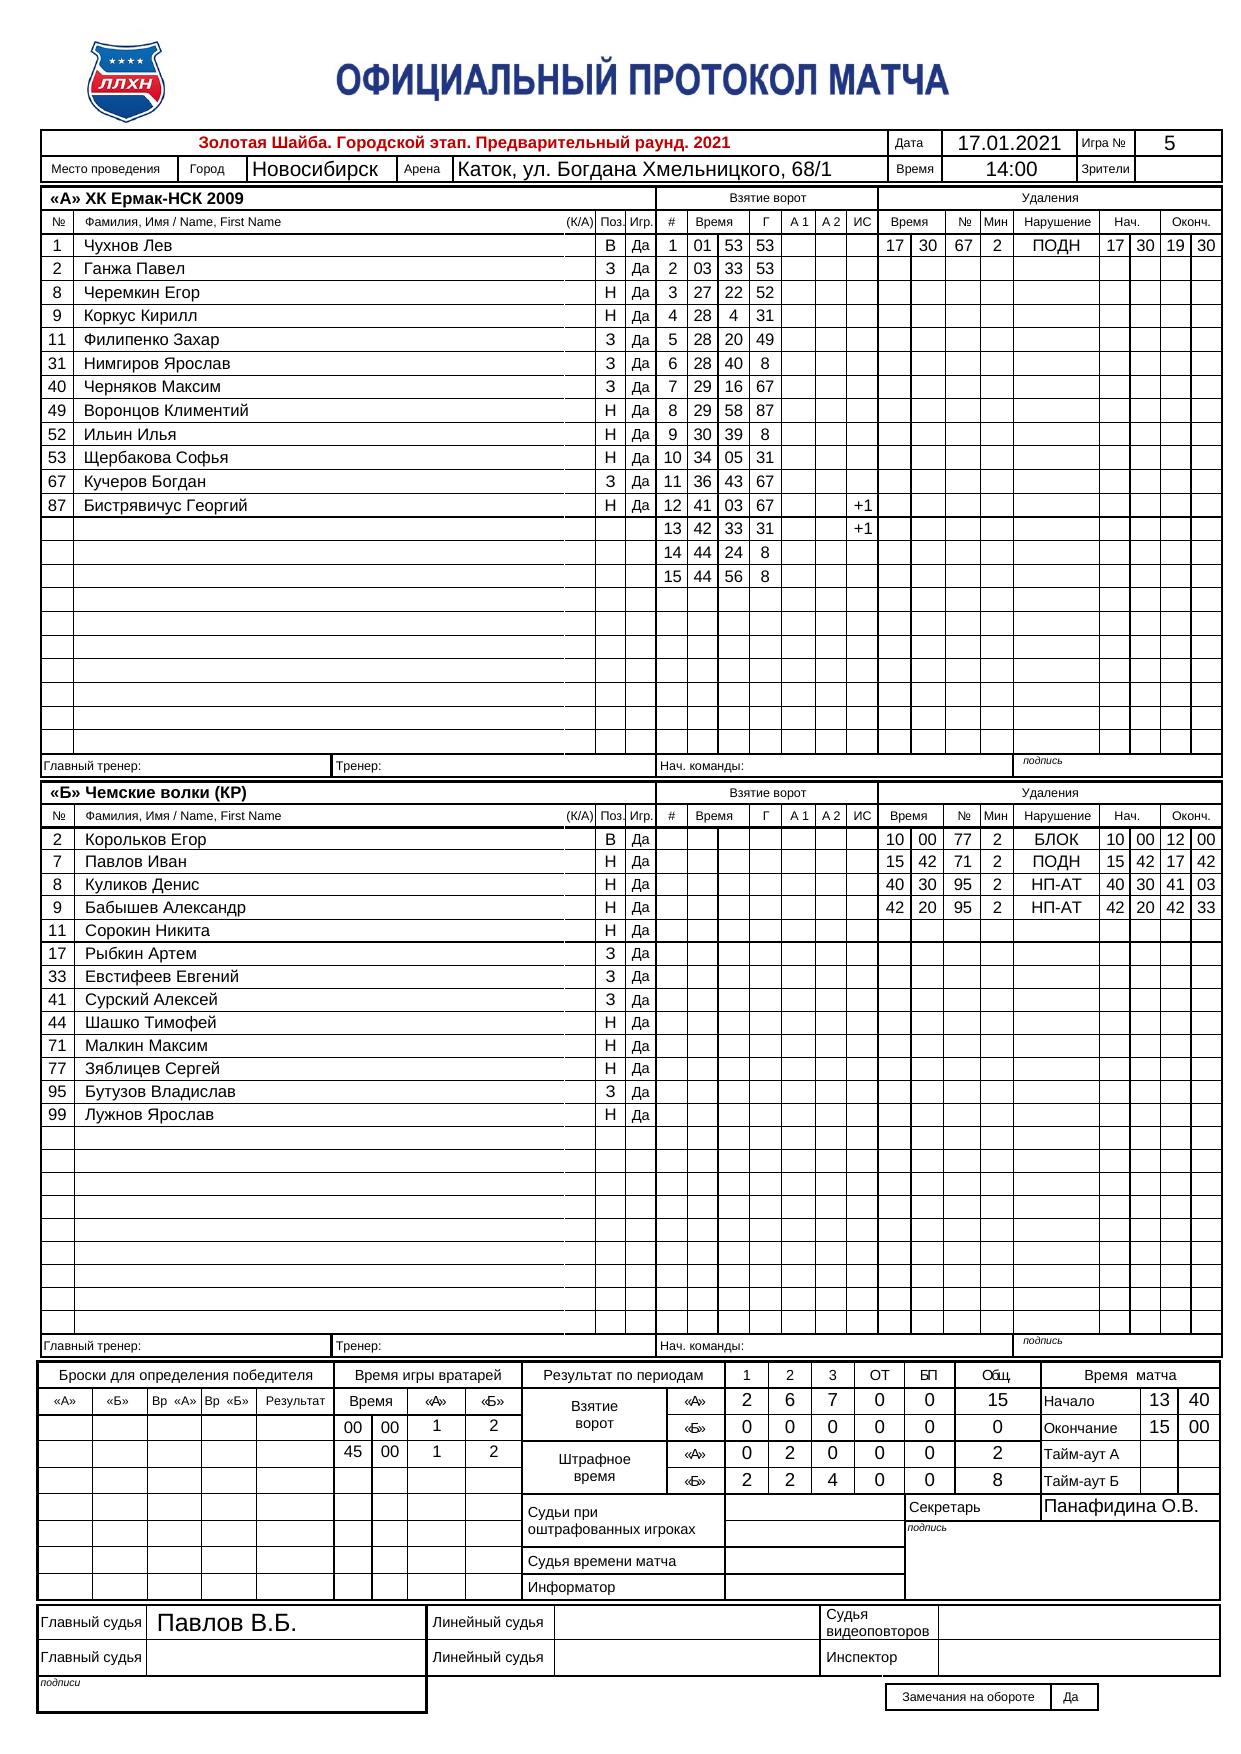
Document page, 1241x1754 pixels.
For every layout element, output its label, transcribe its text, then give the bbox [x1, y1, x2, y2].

table_cell [565, 257, 595, 280]
table_cell [946, 612, 980, 634]
table_cell [946, 659, 980, 682]
table_cell [147, 1640, 425, 1675]
table_cell 30 [1192, 235, 1221, 256]
table_cell [257, 1416, 333, 1440]
table_cell [719, 1012, 749, 1033]
table_cell Шашко Тимофей [75, 1012, 564, 1033]
table_cell [879, 423, 910, 445]
table_cell [1161, 1150, 1190, 1172]
table_header Время матча [1042, 1363, 1219, 1387]
table_cell [565, 1311, 595, 1333]
table_cell [1100, 518, 1129, 540]
table_cell [912, 920, 943, 941]
table_cell [981, 281, 1013, 303]
table_cell [782, 470, 815, 493]
table_cell [847, 588, 877, 611]
table_cell (К/А) [565, 211, 595, 233]
table_cell [1131, 328, 1160, 351]
table_cell [944, 1035, 980, 1057]
table_cell [750, 989, 781, 1011]
table_cell [1100, 470, 1129, 493]
table_cell 00 [335, 1416, 371, 1440]
table_cell [1161, 683, 1190, 706]
table_cell 49 [42, 399, 73, 422]
table_cell [466, 1494, 521, 1520]
table_cell [847, 1035, 877, 1057]
table_cell [816, 541, 846, 564]
table_cell [944, 1104, 980, 1126]
table_cell [719, 1173, 749, 1195]
table_cell [1192, 352, 1221, 374]
table_cell Н [596, 1104, 625, 1126]
table_cell [75, 1242, 564, 1264]
table_cell [1161, 1081, 1190, 1103]
table_cell [847, 1311, 877, 1333]
table_cell [946, 305, 980, 327]
table_cell [912, 423, 945, 445]
table_cell [879, 1058, 910, 1079]
table_cell [565, 730, 595, 753]
table_cell [565, 399, 595, 422]
table_cell Воронцов Климентий [74, 399, 564, 422]
table_cell 11 [42, 920, 74, 941]
table_cell 29 [688, 399, 717, 422]
table_cell [565, 1265, 595, 1287]
table_cell Черняков Максим [74, 376, 564, 398]
table_cell 30 [1131, 235, 1160, 256]
table_cell Да [626, 376, 655, 398]
table_cell 42 [688, 518, 717, 540]
table_cell З [596, 470, 625, 493]
table_cell [1161, 588, 1190, 611]
table_cell 2 [42, 257, 73, 280]
table_cell [946, 328, 980, 351]
table_cell [847, 707, 877, 729]
table_cell [847, 281, 877, 303]
table_cell [816, 518, 846, 540]
table_cell [782, 850, 815, 872]
table_header Общ. [956, 1363, 1040, 1387]
table_cell [565, 1012, 595, 1033]
table_cell [74, 636, 564, 658]
table_cell [981, 588, 1013, 611]
table_cell [565, 683, 595, 706]
table_cell [847, 305, 877, 327]
table_cell [981, 352, 1013, 374]
table_cell [879, 257, 910, 280]
table_cell [1131, 1150, 1160, 1172]
table_cell [879, 989, 910, 1011]
table_header «Б» Чемские волки (КР) [42, 783, 655, 803]
table_cell [847, 850, 877, 872]
table_cell [565, 896, 595, 918]
table_cell [657, 659, 687, 682]
table_cell [847, 896, 877, 918]
table_cell З [596, 943, 625, 964]
table_cell [688, 1219, 717, 1241]
table_cell [1161, 1196, 1190, 1218]
table_cell [944, 1012, 980, 1033]
table_cell [75, 1127, 564, 1149]
table_cell [565, 352, 595, 374]
table_cell [981, 1058, 1013, 1079]
table_cell [257, 1574, 333, 1599]
table_cell 40 [42, 376, 73, 398]
table_cell 67 [750, 470, 781, 493]
table_cell [626, 1196, 655, 1218]
table_cell [1014, 1311, 1099, 1333]
table_cell [74, 541, 564, 564]
table_cell [981, 1288, 1013, 1310]
table_cell [1100, 1127, 1129, 1149]
table_cell [719, 1242, 749, 1264]
table_cell [1192, 1173, 1221, 1195]
table_cell [879, 399, 910, 422]
table_cell 33 [1192, 896, 1221, 918]
table_cell [782, 328, 815, 351]
table_cell [847, 612, 877, 634]
table_cell 7 [42, 850, 74, 872]
table_cell 40 [719, 352, 749, 374]
table_cell [879, 943, 910, 964]
table_cell [912, 1219, 943, 1241]
table_header Золотая Шайба. Городской этап. Предварительный раунд. 2021 [42, 131, 887, 155]
table_cell 20 [912, 896, 943, 918]
table_cell З [596, 328, 625, 351]
table_cell [93, 1468, 147, 1493]
table_cell [879, 1196, 910, 1218]
table_cell 13 [657, 518, 687, 540]
table_cell [1100, 588, 1129, 611]
table_cell Вр «А» [148, 1389, 201, 1413]
table_cell [719, 1081, 749, 1103]
table_cell [847, 257, 877, 280]
table_cell [912, 518, 945, 540]
table_cell Щербакова Софья [74, 446, 564, 469]
table_cell [946, 565, 980, 587]
table_cell «Б» [668, 1468, 724, 1493]
table_cell 1 [408, 1441, 465, 1467]
table_cell 44 [688, 565, 717, 587]
table_cell 7 [657, 376, 687, 398]
table_cell [1192, 1150, 1221, 1172]
table_cell [750, 1219, 781, 1241]
table_cell [847, 659, 877, 682]
table_cell [565, 874, 595, 895]
table_cell [1141, 1468, 1177, 1493]
table_cell Сурский Алексей [75, 989, 564, 1011]
table_cell 31 [750, 518, 781, 540]
table_cell [726, 1495, 904, 1520]
table_cell [626, 518, 655, 540]
table_cell [944, 1127, 980, 1149]
table_cell [782, 1150, 815, 1172]
table_cell 05 [719, 446, 749, 469]
table_cell [750, 829, 781, 849]
table_cell [1131, 1035, 1160, 1057]
table_cell Н [596, 281, 625, 303]
table_cell 7 [812, 1389, 854, 1413]
table_cell 9 [42, 896, 74, 918]
table_cell Куликов Денис [75, 874, 564, 895]
table_cell [335, 1547, 371, 1573]
table_cell [782, 966, 815, 987]
table_cell Главный судья [39, 1606, 146, 1639]
table_cell [847, 1196, 877, 1218]
table_cell «Б » [466, 1389, 521, 1413]
table_cell [1192, 1311, 1221, 1333]
table_cell [596, 659, 625, 682]
table_cell [408, 1574, 465, 1599]
table_cell [750, 1242, 781, 1264]
table_cell [42, 659, 73, 682]
table_cell [39, 1441, 92, 1467]
table_cell [879, 281, 910, 303]
table_cell [946, 470, 980, 493]
table_cell [939, 1640, 1219, 1675]
table_cell [1014, 423, 1099, 445]
table_cell 5 [657, 328, 687, 351]
table_cell 17 [879, 235, 910, 256]
table_cell [688, 896, 717, 918]
table_cell [879, 470, 910, 493]
table_cell ИС [847, 211, 877, 233]
table_cell [1192, 588, 1221, 611]
table_cell [782, 1173, 815, 1195]
table_header Да [1052, 1685, 1097, 1709]
table_cell 67 [946, 235, 980, 256]
table_cell 2 [769, 1468, 811, 1493]
table_cell [946, 730, 980, 753]
table_cell [1192, 257, 1221, 280]
table_cell [719, 730, 749, 753]
table_cell [719, 1196, 749, 1218]
table_cell [782, 1196, 815, 1218]
table_cell [466, 1521, 521, 1546]
table_cell [879, 446, 910, 469]
table_cell [1014, 1288, 1099, 1310]
table_cell Тайм-аут А [1042, 1441, 1140, 1467]
table_cell 17 [1100, 235, 1129, 256]
table_cell [750, 1058, 781, 1079]
table_cell [202, 1521, 256, 1546]
table_cell [42, 565, 73, 587]
table_cell [74, 730, 564, 753]
table_cell [1161, 636, 1190, 658]
table_cell 30 [912, 235, 945, 256]
table_cell [879, 1012, 910, 1033]
table_cell [565, 1288, 595, 1310]
table_cell [555, 1640, 819, 1675]
table_cell [782, 1104, 815, 1126]
table_cell [981, 1196, 1013, 1218]
table_cell Вр «Б» [202, 1389, 256, 1413]
table_cell [1161, 966, 1190, 987]
table_cell [565, 1035, 595, 1057]
table_cell 03 [688, 257, 717, 280]
table_cell 28 [688, 305, 717, 327]
table_cell [626, 1127, 655, 1149]
table_cell [719, 1219, 749, 1241]
table_header Замечания на обороте [887, 1685, 1050, 1709]
table_cell [688, 1242, 717, 1264]
table_cell [816, 281, 846, 303]
table_cell [565, 1058, 595, 1079]
table_cell Г [750, 805, 781, 826]
table_cell [816, 1104, 846, 1126]
table_cell 45 [335, 1441, 371, 1467]
table_cell [626, 707, 655, 729]
table_header Броски для определения победителя [39, 1363, 333, 1387]
table_cell [816, 588, 846, 611]
table_cell [74, 565, 564, 587]
table_cell [1131, 966, 1160, 987]
table_cell Н [596, 850, 625, 872]
table_cell [1192, 1127, 1221, 1149]
table_cell Да [626, 446, 655, 469]
table_cell [912, 1288, 943, 1310]
table_cell Кучеров Богдан [74, 470, 564, 493]
table_cell [1192, 470, 1221, 493]
table_cell [596, 730, 625, 753]
table_cell [555, 1606, 819, 1639]
table_cell 2 [981, 874, 1013, 895]
table_cell [657, 612, 687, 634]
table_cell 28 [688, 352, 717, 374]
table_cell [626, 1219, 655, 1241]
table_cell 15 [1141, 1415, 1177, 1440]
table_cell [981, 683, 1013, 706]
table_header 17.01.2021 [943, 131, 1076, 155]
table_cell [657, 829, 687, 849]
table_cell [1100, 1311, 1129, 1333]
table_cell [657, 1035, 687, 1057]
table_cell Филипенко Захар [74, 328, 564, 351]
table_cell Главный судья [39, 1640, 146, 1675]
table_cell [912, 1173, 943, 1195]
table_cell 30 [1131, 874, 1160, 895]
table_cell [1161, 730, 1190, 753]
table_cell Сорокин Никита [75, 920, 564, 941]
table_cell [1014, 1035, 1099, 1057]
table_cell [719, 659, 749, 682]
table_cell [912, 943, 943, 964]
table_cell Да [626, 966, 655, 987]
table_cell [39, 1547, 92, 1573]
table_cell [1161, 1288, 1190, 1310]
table_cell 22 [719, 281, 749, 303]
table_cell 53 [42, 446, 73, 469]
table_cell 33 [719, 257, 749, 280]
table_cell [335, 1574, 371, 1599]
table_cell [946, 399, 980, 422]
table_cell [1014, 352, 1099, 374]
table_cell [1100, 1196, 1129, 1218]
table_cell [1100, 328, 1129, 351]
table_cell Время [879, 805, 943, 826]
table_cell [782, 1288, 815, 1310]
table_cell [1100, 446, 1129, 469]
table_cell [626, 730, 655, 753]
table_cell В [596, 235, 625, 256]
table_cell [74, 518, 564, 540]
table_cell З [596, 257, 625, 280]
table_cell [657, 874, 687, 895]
table_cell Павлов В.Б. [147, 1606, 425, 1639]
table_cell 4 [812, 1468, 854, 1493]
table_cell [750, 943, 781, 964]
table_cell [1100, 966, 1129, 987]
table_cell Да [626, 896, 655, 918]
table_cell [596, 683, 625, 706]
table_cell 40 [1179, 1389, 1219, 1413]
table_cell [719, 896, 749, 918]
table_cell Лужнов Ярослав [75, 1104, 564, 1126]
table_cell [750, 1311, 781, 1333]
table_cell Игр. [626, 805, 655, 826]
table_cell [626, 659, 655, 682]
table_cell [816, 257, 846, 280]
table_cell [981, 1265, 1013, 1287]
table_cell [946, 518, 980, 540]
table_cell [373, 1521, 407, 1546]
table_cell [782, 989, 815, 1011]
table_cell [847, 470, 877, 493]
table_cell Нач. [1100, 805, 1160, 826]
table_header Дата [889, 131, 941, 155]
table_cell [847, 1058, 877, 1079]
table_cell [912, 470, 945, 493]
table_cell [816, 707, 846, 729]
table_cell 20 [1131, 896, 1160, 918]
table_cell [373, 1468, 407, 1493]
table_cell «Б» [668, 1415, 724, 1440]
table_cell [816, 829, 846, 849]
table_cell [946, 352, 980, 374]
table_cell [944, 1311, 980, 1333]
table_cell [1100, 541, 1129, 564]
table_cell [847, 328, 877, 351]
table_cell 14:00 [943, 157, 1076, 181]
table_cell [74, 588, 564, 611]
table_header «А» ХК Ермак-НСК 2009 [42, 188, 655, 209]
table_cell [981, 446, 1013, 469]
table_cell [719, 683, 749, 706]
table_cell [408, 1468, 465, 1493]
table_cell [1014, 1150, 1099, 1172]
table_cell 19 [1161, 235, 1190, 256]
table_cell [981, 920, 1013, 941]
table_cell [1161, 1311, 1190, 1333]
table_cell [257, 1547, 333, 1573]
table_cell Судья видеоповторов [821, 1606, 938, 1639]
table_cell [782, 1127, 815, 1149]
table_cell [782, 518, 815, 540]
table_cell Да [626, 850, 655, 872]
table_cell 49 [750, 328, 781, 351]
table_cell [719, 1035, 749, 1057]
table_cell Инспектор [821, 1640, 938, 1675]
table_cell А 2 [816, 805, 846, 826]
table_cell [879, 565, 910, 587]
table_cell [912, 1012, 943, 1033]
table_cell [879, 1104, 910, 1126]
table_cell [1131, 1288, 1160, 1310]
table_cell [596, 1127, 625, 1149]
table_header 2 [769, 1363, 811, 1387]
table_cell 40 [1100, 874, 1129, 895]
table_cell [596, 518, 625, 540]
table_cell [93, 1441, 147, 1467]
table_cell 2 [466, 1416, 521, 1440]
table_cell [1014, 1104, 1099, 1126]
table_cell 27 [688, 281, 717, 303]
table_cell 52 [750, 281, 781, 303]
table_cell З [596, 989, 625, 1011]
table_cell № [946, 211, 980, 233]
table_cell [657, 707, 687, 729]
table_cell [816, 943, 846, 964]
table_cell Коркус Кирилл [74, 305, 564, 327]
table_cell [42, 707, 73, 729]
table_cell [750, 612, 781, 634]
table_cell [657, 1012, 687, 1033]
table_cell Тренер: [333, 755, 655, 776]
table_cell [719, 829, 749, 849]
table_cell [847, 989, 877, 1011]
table_cell Да [626, 281, 655, 303]
table_cell Н [596, 423, 625, 445]
table_cell [1161, 943, 1190, 964]
table_cell Черемкин Егор [74, 281, 564, 303]
table_cell 03 [719, 494, 749, 516]
table_cell [1014, 989, 1099, 1011]
table_cell [1131, 683, 1160, 706]
table_cell [1192, 1081, 1221, 1103]
table_cell [42, 683, 73, 706]
table_cell [750, 683, 781, 706]
table_cell [1161, 376, 1190, 398]
table_cell [565, 829, 595, 849]
table_cell [912, 494, 945, 516]
table_cell [1014, 1058, 1099, 1079]
table_cell [74, 612, 564, 634]
table_cell [782, 399, 815, 422]
table_cell [1131, 989, 1160, 1011]
table_cell 77 [944, 829, 980, 849]
table_cell [657, 1173, 687, 1195]
table_cell [257, 1494, 333, 1520]
table_cell [1014, 446, 1099, 469]
table_cell [1131, 1012, 1160, 1033]
table_cell [688, 1058, 717, 1079]
table_cell [1192, 636, 1221, 658]
table_cell Город [179, 157, 246, 181]
table_cell [1179, 1468, 1219, 1493]
table_cell [565, 1219, 595, 1241]
table_cell [912, 565, 945, 587]
table_cell [75, 1173, 564, 1195]
table_cell [657, 920, 687, 941]
table_cell [879, 966, 910, 987]
table_cell Ганжа Павел [74, 257, 564, 280]
table_cell [782, 1311, 815, 1333]
table_cell [981, 636, 1013, 658]
table_cell «А» [668, 1389, 724, 1413]
table_cell [816, 1173, 846, 1195]
table_cell [688, 874, 717, 895]
table_cell Да [626, 305, 655, 327]
table_cell Да [626, 829, 655, 849]
table_cell [816, 683, 846, 706]
table_cell [1192, 1288, 1221, 1310]
table_cell [42, 1150, 74, 1172]
table_cell [816, 874, 846, 895]
table_cell [1014, 257, 1099, 280]
table_cell 43 [719, 470, 749, 493]
table_cell 53 [750, 235, 781, 256]
table_cell 42 [1161, 896, 1190, 918]
table_cell [466, 1574, 521, 1599]
table_cell [912, 1150, 943, 1172]
table_cell [981, 943, 1013, 964]
table_cell ИС [847, 805, 877, 826]
table_cell [981, 399, 1013, 422]
table_cell [1192, 1265, 1221, 1287]
table_cell [719, 966, 749, 987]
table_cell [626, 1311, 655, 1333]
table_cell [1161, 1104, 1190, 1126]
table_cell 0 [956, 1415, 1040, 1440]
table_cell [981, 1081, 1013, 1103]
table_cell [1131, 352, 1160, 374]
table_cell [879, 1219, 910, 1241]
table_cell [750, 920, 781, 941]
table_cell [782, 683, 815, 706]
table_cell 0 [812, 1415, 854, 1440]
table_cell [981, 1150, 1013, 1172]
table_cell [847, 352, 877, 374]
table_cell [879, 612, 910, 634]
table_cell [1100, 1058, 1129, 1079]
table_cell [912, 636, 945, 658]
table_cell [1014, 541, 1099, 564]
table_cell [816, 850, 846, 872]
table_cell 0 [726, 1415, 768, 1440]
table_cell 0 [905, 1442, 954, 1467]
table_cell [782, 541, 815, 564]
table_cell [750, 966, 781, 987]
table_cell 0 [812, 1442, 854, 1467]
table_cell [944, 1173, 980, 1195]
table_cell З [596, 352, 625, 374]
table_cell Да [626, 352, 655, 374]
table_cell 0 [855, 1389, 904, 1413]
table_cell [565, 1150, 595, 1172]
table_cell [847, 1150, 877, 1172]
table_cell 33 [42, 966, 74, 987]
table_cell [847, 423, 877, 445]
table_cell [565, 1127, 595, 1149]
table_cell 8 [657, 399, 687, 422]
table_cell [1131, 1219, 1160, 1241]
table_cell [750, 1196, 781, 1218]
table_cell [657, 943, 687, 964]
table_cell [565, 966, 595, 987]
table_cell [782, 305, 815, 327]
table_cell 12 [657, 494, 687, 516]
table_cell 67 [42, 470, 73, 493]
table_cell [596, 1150, 625, 1172]
table_cell [719, 1150, 749, 1172]
table_cell [688, 636, 717, 658]
table_cell 8 [42, 281, 73, 303]
table_cell [565, 659, 595, 682]
table_cell [1100, 565, 1129, 587]
table_cell [1014, 1012, 1099, 1033]
table_cell [816, 1150, 846, 1172]
table_cell [816, 659, 846, 682]
table_cell [912, 352, 945, 374]
table_cell Да [626, 494, 655, 516]
table_cell 24 [719, 541, 749, 564]
table_cell [847, 943, 877, 964]
table_cell [782, 281, 815, 303]
table_cell [847, 1081, 877, 1103]
table_cell [565, 636, 595, 658]
table_cell [912, 1058, 943, 1079]
table_cell [565, 920, 595, 941]
table_cell [981, 1219, 1013, 1241]
table_cell [944, 920, 980, 941]
table_cell [1100, 257, 1129, 280]
table_cell [879, 494, 910, 516]
table_cell 00 [373, 1441, 407, 1467]
table_cell [847, 235, 877, 256]
table_cell [883, 1677, 1220, 1681]
table_cell [1192, 541, 1221, 564]
table_cell 2 [657, 257, 687, 280]
table_cell Взятие ворот [523, 1389, 666, 1440]
table_cell 40 [879, 874, 910, 895]
table_cell З [596, 1081, 625, 1103]
table_cell [1131, 1196, 1160, 1218]
table_cell 2 [981, 829, 1013, 849]
table_cell [1014, 588, 1099, 611]
table_cell Время [889, 157, 941, 181]
table_cell БЛОК [1014, 829, 1099, 849]
table_cell [1131, 518, 1160, 540]
table_cell 41 [688, 494, 717, 516]
table_cell 87 [750, 399, 781, 422]
table_cell [1192, 1196, 1221, 1218]
table_cell 2 [769, 1442, 811, 1467]
table_cell [847, 446, 877, 469]
table_cell [1100, 730, 1129, 753]
table_cell [565, 1104, 595, 1126]
table_cell [257, 1441, 333, 1467]
table_cell Нач. команды: [657, 1335, 1012, 1356]
table_cell [596, 565, 625, 587]
table_header 3 [812, 1363, 854, 1387]
table_cell [847, 541, 877, 564]
table_cell [565, 612, 595, 634]
table_cell [93, 1521, 147, 1546]
table_cell 03 [1192, 874, 1221, 895]
table_cell [657, 1242, 687, 1264]
table_cell [1100, 659, 1129, 682]
table_cell «Б» [93, 1389, 147, 1413]
table_cell [1100, 423, 1129, 445]
table_cell [657, 588, 687, 611]
table_cell Время [879, 211, 945, 233]
table_cell [750, 1288, 781, 1310]
table_cell [1131, 636, 1160, 658]
table_cell [782, 235, 815, 256]
table_cell [782, 1081, 815, 1103]
table_cell [879, 707, 910, 729]
table_cell НП-АТ [1014, 896, 1099, 918]
table_cell 0 [905, 1415, 954, 1440]
table_cell [879, 518, 910, 540]
table_cell [719, 989, 749, 1011]
table_cell Новосибирск [248, 157, 396, 181]
table_cell [596, 1288, 625, 1310]
table_cell +1 [847, 494, 877, 516]
table_cell [782, 1265, 815, 1287]
table_cell [75, 1150, 564, 1172]
table_cell [1100, 399, 1129, 422]
table_cell Бутузов Владислав [75, 1081, 564, 1103]
table_cell [1161, 1127, 1190, 1149]
table_cell А 1 [782, 211, 815, 233]
table_cell [782, 376, 815, 398]
table_cell Нарушение [1014, 211, 1099, 233]
table_cell [1014, 470, 1099, 493]
table_cell [879, 1311, 910, 1333]
table_cell [847, 966, 877, 987]
table_cell [912, 1196, 943, 1218]
table_cell [657, 1288, 687, 1310]
table_cell [626, 612, 655, 634]
table_cell [879, 683, 910, 706]
table_cell [1100, 494, 1129, 516]
table_cell Нач. команды: [657, 755, 1012, 776]
table_cell [1131, 730, 1160, 753]
table_cell [879, 730, 910, 753]
table_cell [1099, 1682, 1220, 1711]
table_cell [879, 1173, 910, 1195]
table_cell Рыбкин Артем [75, 943, 564, 964]
table_cell [816, 1265, 846, 1287]
table_cell [944, 1150, 980, 1172]
table_cell 3 [657, 281, 687, 303]
table_cell Да [626, 1081, 655, 1103]
table_cell Да [626, 920, 655, 941]
table_cell [782, 1219, 815, 1241]
table_cell [1100, 989, 1129, 1011]
table_cell [750, 850, 781, 872]
table_cell [688, 920, 717, 941]
table_cell [879, 1035, 910, 1057]
table_cell подпись [1014, 1335, 1221, 1356]
table_cell подписи [39, 1677, 425, 1711]
table_cell [750, 1104, 781, 1126]
table_cell [1014, 920, 1099, 941]
table_cell [981, 989, 1013, 1011]
table_cell [75, 1265, 564, 1287]
table_cell [1100, 305, 1129, 327]
table_cell Информатор [523, 1575, 724, 1599]
table_cell [719, 1058, 749, 1079]
table_cell 42 [912, 850, 943, 872]
table_cell [657, 1219, 687, 1241]
table_cell [816, 446, 846, 469]
table_cell [148, 1574, 201, 1599]
table_cell 6 [769, 1389, 811, 1413]
table_cell [565, 943, 595, 964]
table_cell [42, 541, 73, 564]
table_cell [688, 1150, 717, 1172]
table_cell [373, 1494, 407, 1520]
table_cell [1192, 376, 1221, 398]
table_cell 0 [855, 1415, 904, 1440]
table_cell [912, 683, 945, 706]
table_cell [1161, 281, 1190, 303]
table_cell [782, 1242, 815, 1264]
table_cell [1192, 683, 1221, 706]
table_cell Главный тренер: [42, 1335, 330, 1356]
table_cell [944, 966, 980, 987]
table_cell [565, 1173, 595, 1195]
table_cell [946, 423, 980, 445]
table_cell [750, 1265, 781, 1287]
table_cell [946, 636, 980, 658]
table_cell 99 [42, 1104, 74, 1126]
table_cell 41 [1161, 874, 1190, 895]
table_cell [981, 541, 1013, 564]
table_cell 4 [657, 305, 687, 327]
table_cell [912, 659, 945, 682]
table_cell [1161, 1035, 1190, 1057]
table_cell Н [596, 896, 625, 918]
table_cell 67 [750, 376, 781, 398]
table_cell Нарушение [1014, 805, 1099, 826]
table_cell 4 [719, 305, 749, 327]
table_cell [42, 1265, 74, 1287]
table_cell [657, 850, 687, 872]
table_cell Да [626, 1035, 655, 1057]
table_cell [565, 518, 595, 540]
table_cell Н [596, 399, 625, 422]
table_cell [1014, 1196, 1099, 1218]
table_cell [912, 966, 943, 987]
table_cell [1014, 612, 1099, 634]
table_cell [626, 683, 655, 706]
table_cell 95 [42, 1081, 74, 1103]
table_cell [626, 1288, 655, 1310]
table_cell [688, 1288, 717, 1310]
table_cell 13 [1141, 1389, 1177, 1413]
table_cell 00 [1192, 829, 1221, 849]
table_cell Судья времени матча [523, 1548, 724, 1573]
table_cell [1192, 659, 1221, 682]
table_cell Панафидина О.В. [1042, 1495, 1219, 1520]
table_cell [565, 446, 595, 469]
table_cell [879, 541, 910, 564]
table_cell 53 [719, 235, 749, 256]
table_cell Да [626, 470, 655, 493]
table_cell [750, 1081, 781, 1103]
table_cell [657, 1265, 687, 1287]
table_cell [816, 1311, 846, 1333]
table_cell Оконч. [1161, 805, 1221, 826]
table_cell [1161, 257, 1190, 280]
table_cell [719, 1265, 749, 1287]
table_cell 8 [42, 874, 74, 895]
table_cell [565, 376, 595, 398]
table_cell [408, 1521, 465, 1546]
table_cell [1100, 281, 1129, 303]
table_cell [944, 1265, 980, 1287]
table_cell [565, 281, 595, 303]
table_cell [879, 328, 910, 351]
table_cell [1161, 659, 1190, 682]
table_cell [565, 423, 595, 445]
table_cell [816, 1242, 846, 1264]
table_cell [981, 612, 1013, 634]
table_cell [719, 636, 749, 658]
table_cell 16 [719, 376, 749, 398]
table_cell [75, 1311, 564, 1333]
table_cell [565, 1242, 595, 1264]
table_cell 10 [1100, 829, 1129, 849]
table_cell [39, 1416, 92, 1440]
table_cell [782, 896, 815, 918]
table_cell [596, 1196, 625, 1218]
table_cell [688, 1173, 717, 1195]
table_cell [1014, 1173, 1099, 1195]
table_cell 14 [657, 541, 687, 564]
table_cell 2 [981, 896, 1013, 918]
table_cell [596, 636, 625, 658]
table_cell [816, 235, 846, 256]
table_cell [373, 1574, 407, 1599]
table_cell [946, 588, 980, 611]
table_cell Да [626, 1104, 655, 1126]
table_cell [626, 1242, 655, 1264]
table_cell [1192, 1242, 1221, 1264]
table_cell [847, 1242, 877, 1264]
table_cell [816, 1035, 846, 1057]
table_cell [816, 352, 846, 374]
table_cell Место проведения [42, 157, 177, 181]
table_cell 1 [42, 235, 73, 256]
table_cell Бабышев Александр [75, 896, 564, 918]
table_cell [879, 920, 910, 941]
table_cell 17 [42, 943, 74, 964]
table_cell [879, 1288, 910, 1310]
table_cell [42, 518, 73, 540]
table_cell [912, 257, 945, 280]
table_cell [879, 659, 910, 682]
table_cell НП-АТ [1014, 874, 1099, 895]
table_cell [202, 1416, 256, 1440]
table_cell [1192, 565, 1221, 587]
table_cell [750, 636, 781, 658]
table_cell [1161, 707, 1190, 729]
table_cell [1131, 920, 1160, 941]
table_cell [565, 541, 595, 564]
table_cell [1192, 399, 1221, 422]
table_cell [1131, 588, 1160, 611]
table_cell [1131, 257, 1160, 280]
table_cell [148, 1441, 201, 1467]
table_cell [1014, 1242, 1099, 1264]
table_cell 67 [750, 494, 781, 516]
table_cell [1100, 943, 1129, 964]
table_cell [42, 1311, 74, 1333]
table_cell [981, 1127, 1013, 1149]
table_header 5 [1136, 131, 1221, 155]
table_cell [565, 588, 595, 611]
table_cell [981, 1311, 1013, 1333]
table_cell [1131, 1058, 1160, 1079]
table_cell 87 [42, 494, 73, 516]
table_cell [688, 829, 717, 849]
table_cell [879, 376, 910, 398]
table_cell [1161, 541, 1190, 564]
table_cell [42, 1242, 74, 1264]
table_cell [1192, 1035, 1221, 1057]
table_cell [912, 541, 945, 564]
table_cell [1192, 612, 1221, 634]
table_cell [1161, 518, 1190, 540]
table_cell 6 [657, 352, 687, 374]
table_cell [1100, 920, 1129, 941]
table_cell [1192, 281, 1221, 303]
table_cell [816, 730, 846, 753]
table_cell [1131, 659, 1160, 682]
table_cell [657, 1196, 687, 1218]
table_cell [1161, 1265, 1190, 1287]
table_header БП [905, 1363, 954, 1387]
table_cell Игр. [626, 211, 655, 233]
table_cell Зрители [1078, 157, 1134, 181]
table_cell [750, 874, 781, 895]
table_cell [688, 1311, 717, 1333]
table_cell [565, 989, 595, 1011]
table_cell № [42, 805, 74, 826]
table_cell [719, 707, 749, 729]
table_cell [750, 707, 781, 729]
table_cell [1014, 565, 1099, 587]
table_cell [912, 1081, 943, 1103]
table_cell [626, 1150, 655, 1172]
table_cell [657, 636, 687, 658]
table_cell 20 [719, 328, 749, 351]
table_cell [946, 446, 980, 469]
table_cell [1014, 966, 1099, 987]
table_cell [42, 1219, 74, 1241]
table_cell [726, 1575, 904, 1599]
table_cell [726, 1521, 904, 1546]
table_cell 9 [42, 305, 73, 327]
table_cell [944, 1196, 980, 1218]
table_cell [879, 636, 910, 658]
table_cell З [596, 966, 625, 987]
table_cell [1161, 1173, 1190, 1195]
table_cell [879, 1265, 910, 1287]
table_cell [1192, 1104, 1221, 1126]
table_cell 10 [657, 446, 687, 469]
table_cell [1179, 1441, 1219, 1467]
table_cell [1100, 1219, 1129, 1241]
table_cell [626, 541, 655, 564]
table_cell 2 [956, 1442, 1040, 1467]
table_cell Штрафное время [523, 1442, 666, 1493]
table_cell [1131, 494, 1160, 516]
table_cell [75, 1219, 564, 1241]
table_cell [1131, 281, 1160, 303]
table_cell [1192, 328, 1221, 351]
table_cell [782, 730, 815, 753]
table_cell [912, 588, 945, 611]
table_cell [1100, 636, 1129, 658]
table_cell 2 [981, 235, 1013, 256]
table_cell [847, 1173, 877, 1195]
table_cell Малкин Максим [75, 1035, 564, 1057]
table_header Взятие ворот [657, 188, 877, 209]
table_cell [946, 376, 980, 398]
table_cell Время [335, 1389, 407, 1413]
table_cell 53 [750, 257, 781, 280]
table_cell [719, 850, 749, 872]
table_cell [816, 966, 846, 987]
table_cell [596, 612, 625, 634]
table_cell [981, 1012, 1013, 1033]
table_cell [912, 399, 945, 422]
table_cell [596, 707, 625, 729]
table_cell [847, 399, 877, 422]
table_cell 95 [944, 896, 980, 918]
table_cell [42, 1173, 74, 1195]
table_cell [981, 305, 1013, 327]
table_cell [981, 423, 1013, 445]
table_cell Фамилия, Имя / Name, First Name [74, 211, 565, 233]
table_cell [981, 1104, 1013, 1126]
table_cell [688, 1104, 717, 1126]
table_cell [1161, 612, 1190, 634]
table_cell [1014, 328, 1099, 351]
table_cell [847, 683, 877, 706]
table_cell [335, 1521, 371, 1546]
table_cell Г [750, 211, 781, 233]
table_cell 00 [373, 1416, 407, 1440]
table_cell [1161, 328, 1190, 351]
table_cell Мин [981, 805, 1013, 826]
table_cell 11 [657, 470, 687, 493]
table_cell [1192, 494, 1221, 516]
table_cell [565, 1081, 595, 1103]
table_cell [750, 1173, 781, 1195]
table_cell [847, 376, 877, 398]
table_cell [912, 989, 943, 1011]
table_cell [1131, 541, 1160, 564]
table_cell Время [688, 805, 749, 826]
table_cell [1161, 1058, 1190, 1079]
table_cell [688, 730, 717, 753]
table_cell 15 [879, 850, 910, 872]
table_cell [816, 1219, 846, 1241]
table_cell [565, 707, 595, 729]
table_cell [688, 989, 717, 1011]
table_cell [944, 1242, 980, 1264]
table_cell [1131, 470, 1160, 493]
table_cell [93, 1494, 147, 1520]
table_cell [1192, 446, 1221, 469]
table_cell [1100, 1081, 1129, 1103]
table_cell [202, 1494, 256, 1520]
table_cell 00 [1179, 1415, 1219, 1440]
picture [5, 28, 1179, 129]
table_cell [719, 1104, 749, 1126]
table_header Взятие ворот [657, 783, 877, 803]
table_cell [1014, 1127, 1099, 1149]
table_cell [1192, 518, 1221, 540]
table_header Удаления [879, 188, 1221, 209]
table_cell В [596, 829, 625, 849]
table_cell [1131, 1265, 1160, 1287]
table_cell [750, 1150, 781, 1172]
table_cell 42 [1100, 896, 1129, 918]
table_cell [782, 446, 815, 469]
table_cell [688, 1265, 717, 1287]
table_cell [816, 494, 846, 516]
table_cell [912, 1311, 943, 1333]
table_cell 56 [719, 565, 749, 587]
table_cell [1014, 399, 1099, 422]
table_cell 58 [719, 399, 749, 422]
table_cell [75, 1196, 564, 1218]
table_header Результат по периодам [523, 1363, 724, 1387]
table_cell [657, 1150, 687, 1172]
table_cell 15 [657, 565, 687, 587]
table_cell [688, 1196, 717, 1218]
table_cell 1 [657, 235, 687, 256]
table_cell 33 [719, 518, 749, 540]
table_cell Мин [981, 211, 1013, 233]
table_cell [42, 1288, 74, 1310]
table_cell [816, 1058, 846, 1079]
table_cell [74, 659, 564, 682]
table_cell [981, 1035, 1013, 1057]
table_cell [74, 683, 564, 706]
table_cell 29 [688, 376, 717, 398]
table_cell [596, 1173, 625, 1195]
table_cell «А» [668, 1442, 724, 1467]
table_cell [1100, 1288, 1129, 1310]
table_cell [912, 281, 945, 303]
table_cell [939, 1606, 1219, 1639]
table_cell [1131, 376, 1160, 398]
table_cell 71 [42, 1035, 74, 1057]
table_cell [257, 1468, 333, 1493]
table_cell [912, 612, 945, 634]
table_cell 31 [42, 352, 73, 374]
table_cell [782, 423, 815, 445]
table_cell [1100, 1150, 1129, 1172]
table_cell [1014, 659, 1099, 682]
table_cell [879, 1242, 910, 1264]
table_cell [944, 989, 980, 1011]
table_cell [148, 1416, 201, 1440]
table_cell [944, 1058, 980, 1079]
table_cell [596, 541, 625, 564]
table_cell [750, 659, 781, 682]
table_cell 0 [905, 1389, 954, 1413]
table_cell [1131, 1104, 1160, 1126]
table_cell [847, 874, 877, 895]
table_cell [1161, 423, 1190, 445]
table_cell 2 [726, 1389, 768, 1413]
table_cell [565, 850, 595, 872]
table_cell [565, 305, 595, 327]
table_cell [1192, 966, 1221, 987]
table_cell [782, 920, 815, 941]
table_cell [148, 1521, 201, 1546]
table_cell [912, 1035, 943, 1057]
table_cell № [42, 211, 73, 233]
table_cell Да [626, 1058, 655, 1079]
table_cell [408, 1547, 465, 1573]
table_cell 15 [956, 1389, 1040, 1413]
table_header Удаления [879, 783, 1221, 803]
table_cell [750, 730, 781, 753]
table_cell Нач. [1100, 211, 1160, 233]
table_cell [847, 730, 877, 753]
table_cell [565, 328, 595, 351]
table_cell 52 [42, 423, 73, 445]
table_cell [657, 1127, 687, 1149]
table_cell [1014, 281, 1099, 303]
table_cell [1161, 565, 1190, 587]
table_cell [944, 1288, 980, 1310]
table_cell [750, 588, 781, 611]
table_cell [1192, 943, 1221, 964]
table_cell [816, 1196, 846, 1218]
table_cell [42, 1127, 74, 1149]
table_cell [981, 966, 1013, 987]
table_cell 8 [750, 565, 781, 587]
table_cell [657, 966, 687, 987]
table_cell [148, 1547, 201, 1573]
table_cell [1131, 446, 1160, 469]
table_cell [1014, 636, 1099, 658]
table_cell [816, 399, 846, 422]
table_cell [148, 1494, 201, 1520]
table_cell [1131, 1242, 1160, 1264]
table_cell [1131, 943, 1160, 964]
table_cell [847, 1104, 877, 1126]
table_cell Окончание [1042, 1415, 1140, 1440]
table_cell 2 [726, 1468, 768, 1493]
table_cell [42, 612, 73, 634]
table_cell [626, 588, 655, 611]
table_cell [946, 683, 980, 706]
table_cell [1192, 707, 1221, 729]
table_cell Тренер: [333, 1335, 655, 1356]
table_cell 01 [688, 235, 717, 256]
table_cell [816, 636, 846, 658]
table_cell [1192, 730, 1221, 753]
table_cell [847, 1012, 877, 1033]
table_cell [565, 235, 595, 256]
table_cell [847, 565, 877, 587]
table_cell Линейный судья [428, 1640, 554, 1675]
table_cell Главный тренер: [42, 755, 330, 776]
table_cell [1192, 423, 1221, 445]
table_cell [1100, 1265, 1129, 1287]
table_cell [657, 989, 687, 1011]
table_cell Каток, ул. Богдана Хмельницкого, 68/1 [454, 157, 887, 181]
table_cell [1014, 1265, 1099, 1287]
table_cell 2 [42, 829, 74, 849]
table_cell [565, 470, 595, 493]
table_cell [944, 1081, 980, 1103]
table_cell [981, 659, 1013, 682]
table_cell [1192, 1058, 1221, 1079]
table_cell [944, 943, 980, 964]
table_cell [688, 966, 717, 987]
table_cell [466, 1547, 521, 1573]
table_cell Да [626, 328, 655, 351]
table_cell [42, 636, 73, 658]
table_cell [1014, 1081, 1099, 1103]
table_cell [719, 874, 749, 895]
table_cell # [657, 805, 687, 826]
table_cell [596, 1265, 625, 1287]
table_cell 36 [688, 470, 717, 493]
table_cell Н [596, 1012, 625, 1033]
table_cell [782, 659, 815, 682]
table_cell [428, 1677, 882, 1711]
table_cell [816, 1127, 846, 1149]
table_cell [466, 1468, 521, 1493]
table_cell [879, 305, 910, 327]
table_cell (К/А) [565, 805, 595, 826]
table_cell [596, 1242, 625, 1264]
table_cell подпись [906, 1522, 1219, 1599]
table_cell [1192, 920, 1221, 941]
table_cell 0 [855, 1468, 904, 1493]
table_cell [944, 1219, 980, 1241]
table_cell [688, 683, 717, 706]
table_cell З [596, 376, 625, 398]
table_cell [1014, 494, 1099, 516]
table_cell [912, 328, 945, 351]
table_cell [782, 588, 815, 611]
table_cell [74, 707, 564, 729]
table_cell [1014, 376, 1099, 398]
table_cell [1014, 707, 1099, 729]
table_cell [1100, 352, 1129, 374]
table_cell [912, 305, 945, 327]
table_cell [1014, 305, 1099, 327]
table_cell [981, 494, 1013, 516]
table_cell [1131, 565, 1160, 587]
table_header ОТ [855, 1363, 904, 1387]
table_cell [1161, 1012, 1190, 1033]
table_cell [626, 565, 655, 587]
table_cell [1131, 399, 1160, 422]
table_cell ПОДН [1014, 235, 1099, 256]
table_cell [1141, 1441, 1177, 1467]
table_cell [782, 943, 815, 964]
table_cell [782, 352, 815, 374]
table_cell 34 [688, 446, 717, 469]
table_cell [981, 1173, 1013, 1195]
table_cell [626, 636, 655, 658]
table_cell [847, 636, 877, 658]
table_cell [565, 1196, 595, 1218]
table_cell «А» [39, 1389, 92, 1413]
table_cell А 2 [816, 211, 846, 233]
table_cell 00 [1131, 829, 1160, 849]
table_header Игра № [1078, 131, 1134, 155]
table_cell [847, 829, 877, 849]
table_cell [1014, 730, 1099, 753]
table_cell [39, 1521, 92, 1546]
table_cell Н [596, 1058, 625, 1079]
table_cell [202, 1441, 256, 1467]
table_cell [847, 1265, 877, 1287]
table_cell [1100, 1104, 1129, 1126]
table_cell 0 [726, 1442, 768, 1467]
table_cell Н [596, 446, 625, 469]
table_cell [596, 1311, 625, 1333]
table_cell Н [596, 494, 625, 516]
table_cell [1161, 494, 1190, 516]
table_cell Тайм-аут Б [1042, 1468, 1140, 1493]
table_cell [946, 494, 980, 516]
table_cell 8 [750, 352, 781, 374]
table_cell [912, 446, 945, 469]
table_cell [42, 1196, 74, 1218]
table_cell [93, 1574, 147, 1599]
table_cell [981, 1242, 1013, 1264]
table_cell [782, 565, 815, 587]
table_cell [688, 850, 717, 872]
table_cell [782, 1035, 815, 1057]
table_cell 17 [1161, 850, 1190, 872]
table_cell Да [626, 1012, 655, 1033]
table_cell [202, 1468, 256, 1493]
table_cell [1192, 989, 1221, 1011]
table_cell 12 [1161, 829, 1190, 849]
table_cell [816, 565, 846, 587]
table_cell [750, 1012, 781, 1033]
table_cell [981, 565, 1013, 587]
table_cell [750, 1035, 781, 1057]
table_cell [335, 1468, 371, 1493]
table_cell 44 [688, 541, 717, 564]
table_cell 00 [912, 829, 943, 849]
table_cell [657, 896, 687, 918]
table_cell [879, 588, 910, 611]
table_cell [981, 328, 1013, 351]
table_cell [1131, 423, 1160, 445]
table_cell [912, 1265, 943, 1287]
table_cell 2 [466, 1441, 521, 1467]
table_cell А 1 [782, 805, 815, 826]
table_cell [912, 730, 945, 753]
table_cell [688, 943, 717, 964]
table_cell Результат [257, 1389, 333, 1413]
table_cell [1100, 1242, 1129, 1264]
table_cell [1161, 920, 1190, 941]
table_cell 30 [912, 874, 943, 895]
table_cell [148, 1468, 201, 1493]
table_cell [782, 636, 815, 658]
table_cell [39, 1574, 92, 1599]
table_cell Начало [1042, 1389, 1140, 1413]
table_cell [688, 1127, 717, 1149]
table_cell [1136, 157, 1221, 181]
table_cell Павлов Иван [75, 850, 564, 872]
table_cell [782, 874, 815, 895]
table_cell [1131, 1173, 1160, 1195]
table_cell [1161, 399, 1190, 422]
table_cell ПОДН [1014, 850, 1099, 872]
table_cell [1100, 1035, 1129, 1057]
table_cell Линейный судья [428, 1606, 554, 1639]
table_cell [596, 588, 625, 611]
table_cell [1131, 1311, 1160, 1333]
table_cell подпись [1014, 755, 1221, 776]
table_cell [912, 707, 945, 729]
table_cell [1100, 612, 1129, 634]
table_cell [1100, 376, 1129, 398]
table_cell 11 [42, 328, 73, 351]
table_cell [981, 257, 1013, 280]
table_cell 30 [688, 423, 717, 445]
table_cell Нимгиров Ярослав [74, 352, 564, 374]
table_cell Бистрявичус Георгий [74, 494, 564, 516]
table_cell [912, 1242, 943, 1264]
table_cell [816, 470, 846, 493]
table_cell 10 [879, 829, 910, 849]
table_cell [981, 707, 1013, 729]
table_cell [1161, 1242, 1190, 1264]
table_cell [688, 1035, 717, 1057]
table_cell # [657, 211, 687, 233]
table_cell [816, 1288, 846, 1310]
table_cell [782, 829, 815, 849]
table_cell Да [626, 943, 655, 964]
table_cell [816, 920, 846, 941]
table_cell +1 [847, 518, 877, 540]
table_cell 44 [42, 1012, 74, 1033]
table_cell [946, 257, 980, 280]
table_cell [75, 1288, 564, 1310]
table_cell [657, 1311, 687, 1333]
table_cell 28 [688, 328, 717, 351]
table_cell [688, 1081, 717, 1103]
table_cell Время [688, 211, 749, 233]
table_cell 9 [657, 423, 687, 445]
table_cell [816, 1081, 846, 1103]
table_cell [847, 1219, 877, 1241]
table_cell 39 [719, 423, 749, 445]
table_cell 8 [750, 541, 781, 564]
table_cell [1161, 352, 1190, 374]
table_cell [688, 612, 717, 634]
table_cell Судьи при оштрафованных игроках [523, 1495, 724, 1546]
table_cell [1192, 305, 1221, 327]
table_cell 77 [42, 1058, 74, 1079]
table_header 1 [726, 1363, 768, 1387]
table_cell [335, 1494, 371, 1520]
table_cell [1161, 989, 1190, 1011]
table_cell 2 [981, 850, 1013, 872]
table_cell [1192, 1219, 1221, 1241]
table_cell [750, 1127, 781, 1149]
table_cell [719, 1127, 749, 1149]
table_cell 0 [769, 1415, 811, 1440]
table_cell [816, 423, 846, 445]
table_cell 95 [944, 874, 980, 895]
table_cell [657, 1081, 687, 1103]
table_cell [202, 1547, 256, 1573]
table_cell [408, 1494, 465, 1520]
table_cell Н [596, 920, 625, 941]
table_cell [719, 612, 749, 634]
table_cell 42 [879, 896, 910, 918]
table_cell [847, 1288, 877, 1310]
table_cell 1 [408, 1416, 465, 1440]
table_cell [816, 896, 846, 918]
table_cell [912, 1127, 943, 1149]
table_cell [750, 896, 781, 918]
table_cell [981, 376, 1013, 398]
table_cell «А» [408, 1389, 465, 1413]
table_cell [816, 328, 846, 351]
table_cell [257, 1521, 333, 1546]
table_cell 42 [1131, 850, 1160, 872]
table_cell Н [596, 305, 625, 327]
table_cell 71 [944, 850, 980, 872]
table_cell Зяблицев Сергей [75, 1058, 564, 1079]
table_cell Чухнов Лев [74, 235, 564, 256]
table_cell [1131, 707, 1160, 729]
table_cell [912, 376, 945, 398]
table_cell [726, 1548, 904, 1573]
table_cell Секретарь [906, 1495, 1040, 1520]
table_cell [1161, 446, 1190, 469]
table_cell Да [626, 235, 655, 256]
table_cell [688, 707, 717, 729]
table_cell [782, 707, 815, 729]
table_cell [816, 612, 846, 634]
table_cell [1100, 683, 1129, 706]
table_cell [782, 612, 815, 634]
table_cell [946, 707, 980, 729]
table_cell [626, 1265, 655, 1287]
table_cell [688, 588, 717, 611]
table_cell [719, 1288, 749, 1310]
table_cell [1014, 518, 1099, 540]
table_cell [657, 730, 687, 753]
table_cell [1161, 1219, 1190, 1241]
table_cell [782, 257, 815, 280]
table_cell [782, 1058, 815, 1079]
table_cell Да [626, 989, 655, 1011]
table_cell Евстифеев Евгений [75, 966, 564, 987]
table_cell Поз. [596, 805, 625, 826]
table_cell [1014, 1219, 1099, 1241]
table_cell [565, 565, 595, 587]
table_cell [39, 1468, 92, 1493]
table_cell Да [626, 423, 655, 445]
table_cell [719, 943, 749, 964]
table_cell [1100, 1173, 1129, 1195]
table_cell Да [626, 257, 655, 280]
table_cell [879, 1127, 910, 1149]
table_cell [1192, 1012, 1221, 1033]
table_cell [879, 352, 910, 374]
table_cell [1131, 305, 1160, 327]
table_header Время игры вратарей [335, 1363, 521, 1387]
table_cell [39, 1494, 92, 1520]
table_cell [719, 1311, 749, 1333]
table_cell [688, 659, 717, 682]
table_cell 41 [42, 989, 74, 1011]
table_cell Ильин Илья [74, 423, 564, 445]
table_cell [1161, 470, 1190, 493]
table_cell [42, 730, 73, 753]
table_cell [847, 1127, 877, 1149]
table_cell [565, 494, 595, 516]
table_cell [946, 541, 980, 564]
table_cell [1100, 707, 1129, 729]
table_cell [1131, 1081, 1160, 1103]
table_cell [981, 470, 1013, 493]
table_cell [782, 494, 815, 516]
table_cell [93, 1416, 147, 1440]
table_cell № [944, 805, 980, 826]
table_cell 0 [855, 1442, 904, 1467]
table_cell [946, 281, 980, 303]
table_cell 8 [956, 1468, 1040, 1493]
table_cell Да [626, 399, 655, 422]
table_cell [879, 1081, 910, 1103]
table_cell [1131, 612, 1160, 634]
table_cell [373, 1547, 407, 1573]
table_cell Да [626, 874, 655, 895]
table_cell [626, 1173, 655, 1195]
table_cell [981, 518, 1013, 540]
table_cell [1161, 305, 1190, 327]
table_cell [1100, 1012, 1129, 1033]
table_cell Корольков Егор [75, 829, 564, 849]
table_cell [688, 1012, 717, 1033]
table_cell Арена [398, 157, 452, 181]
table_cell [1014, 683, 1099, 706]
table_cell Н [596, 874, 625, 895]
table_cell Оконч. [1161, 211, 1221, 233]
table_cell [719, 920, 749, 941]
table_cell [816, 376, 846, 398]
table_cell 15 [1100, 850, 1129, 872]
table_cell [657, 1104, 687, 1126]
table_cell [879, 1150, 910, 1172]
table_cell 31 [750, 446, 781, 469]
table_cell Фамилия, Имя / Name, First Name [75, 805, 565, 826]
table_cell [93, 1547, 147, 1573]
table_cell [912, 1104, 943, 1126]
table_cell [657, 1058, 687, 1079]
table_cell 31 [750, 305, 781, 327]
table_cell [1131, 1127, 1160, 1149]
table_cell 8 [750, 423, 781, 445]
table_cell [719, 588, 749, 611]
table_cell [816, 305, 846, 327]
table_cell [981, 730, 1013, 753]
table_cell [202, 1574, 256, 1599]
table_cell 42 [1192, 850, 1221, 872]
table_cell 0 [905, 1468, 954, 1493]
table_cell [847, 920, 877, 941]
table_cell Поз. [596, 211, 625, 233]
table_cell [816, 989, 846, 1011]
table_cell [1014, 943, 1099, 964]
table_cell Н [596, 1035, 625, 1057]
table_cell [596, 1219, 625, 1241]
table_cell [782, 1012, 815, 1033]
table_cell [657, 683, 687, 706]
table_cell [816, 1012, 846, 1033]
table_cell [42, 588, 73, 611]
